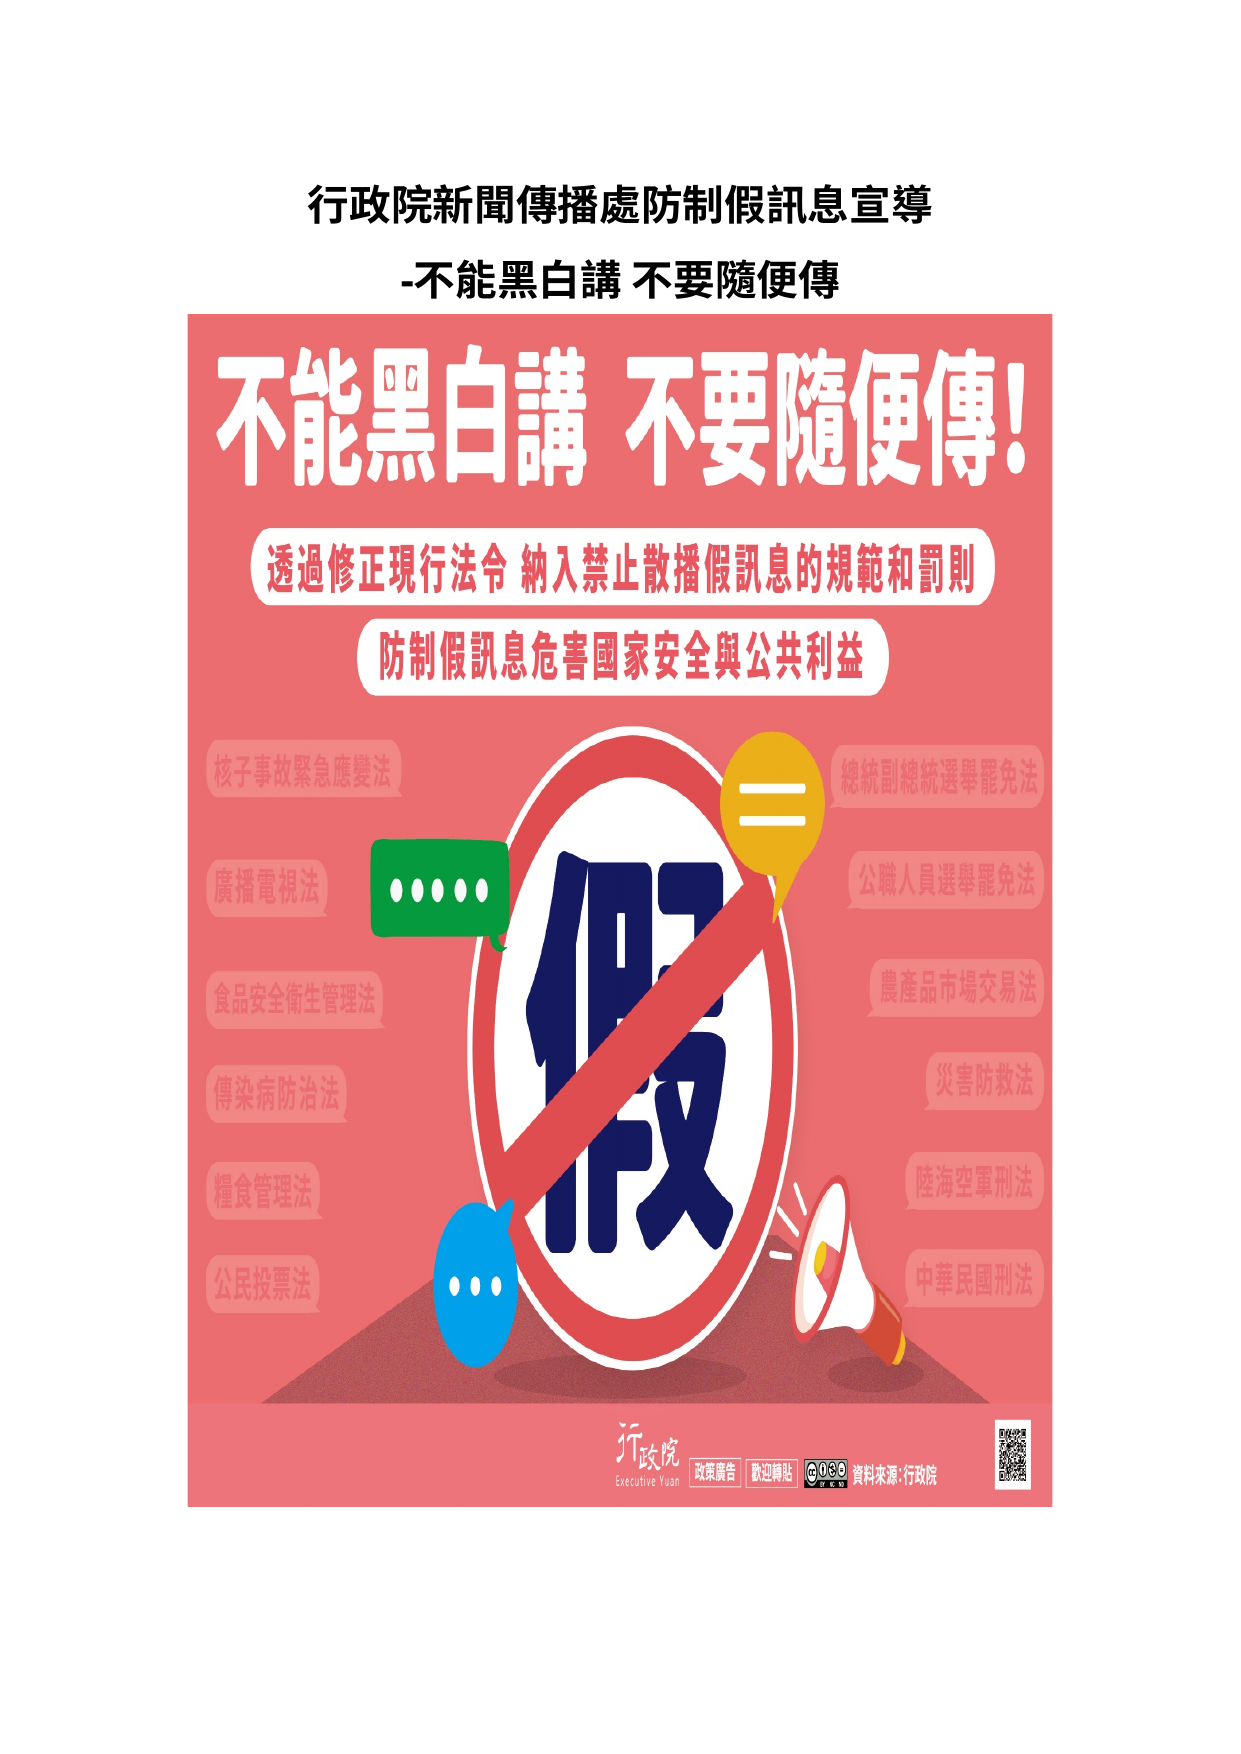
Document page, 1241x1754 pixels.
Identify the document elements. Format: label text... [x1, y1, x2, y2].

text -不能黑白講 不要隨便傳 [187, 239, 1053, 314]
picture [187, 314, 1053, 1507]
text 行政院新聞傳播處防制假訊息宣導 [187, 164, 1053, 239]
